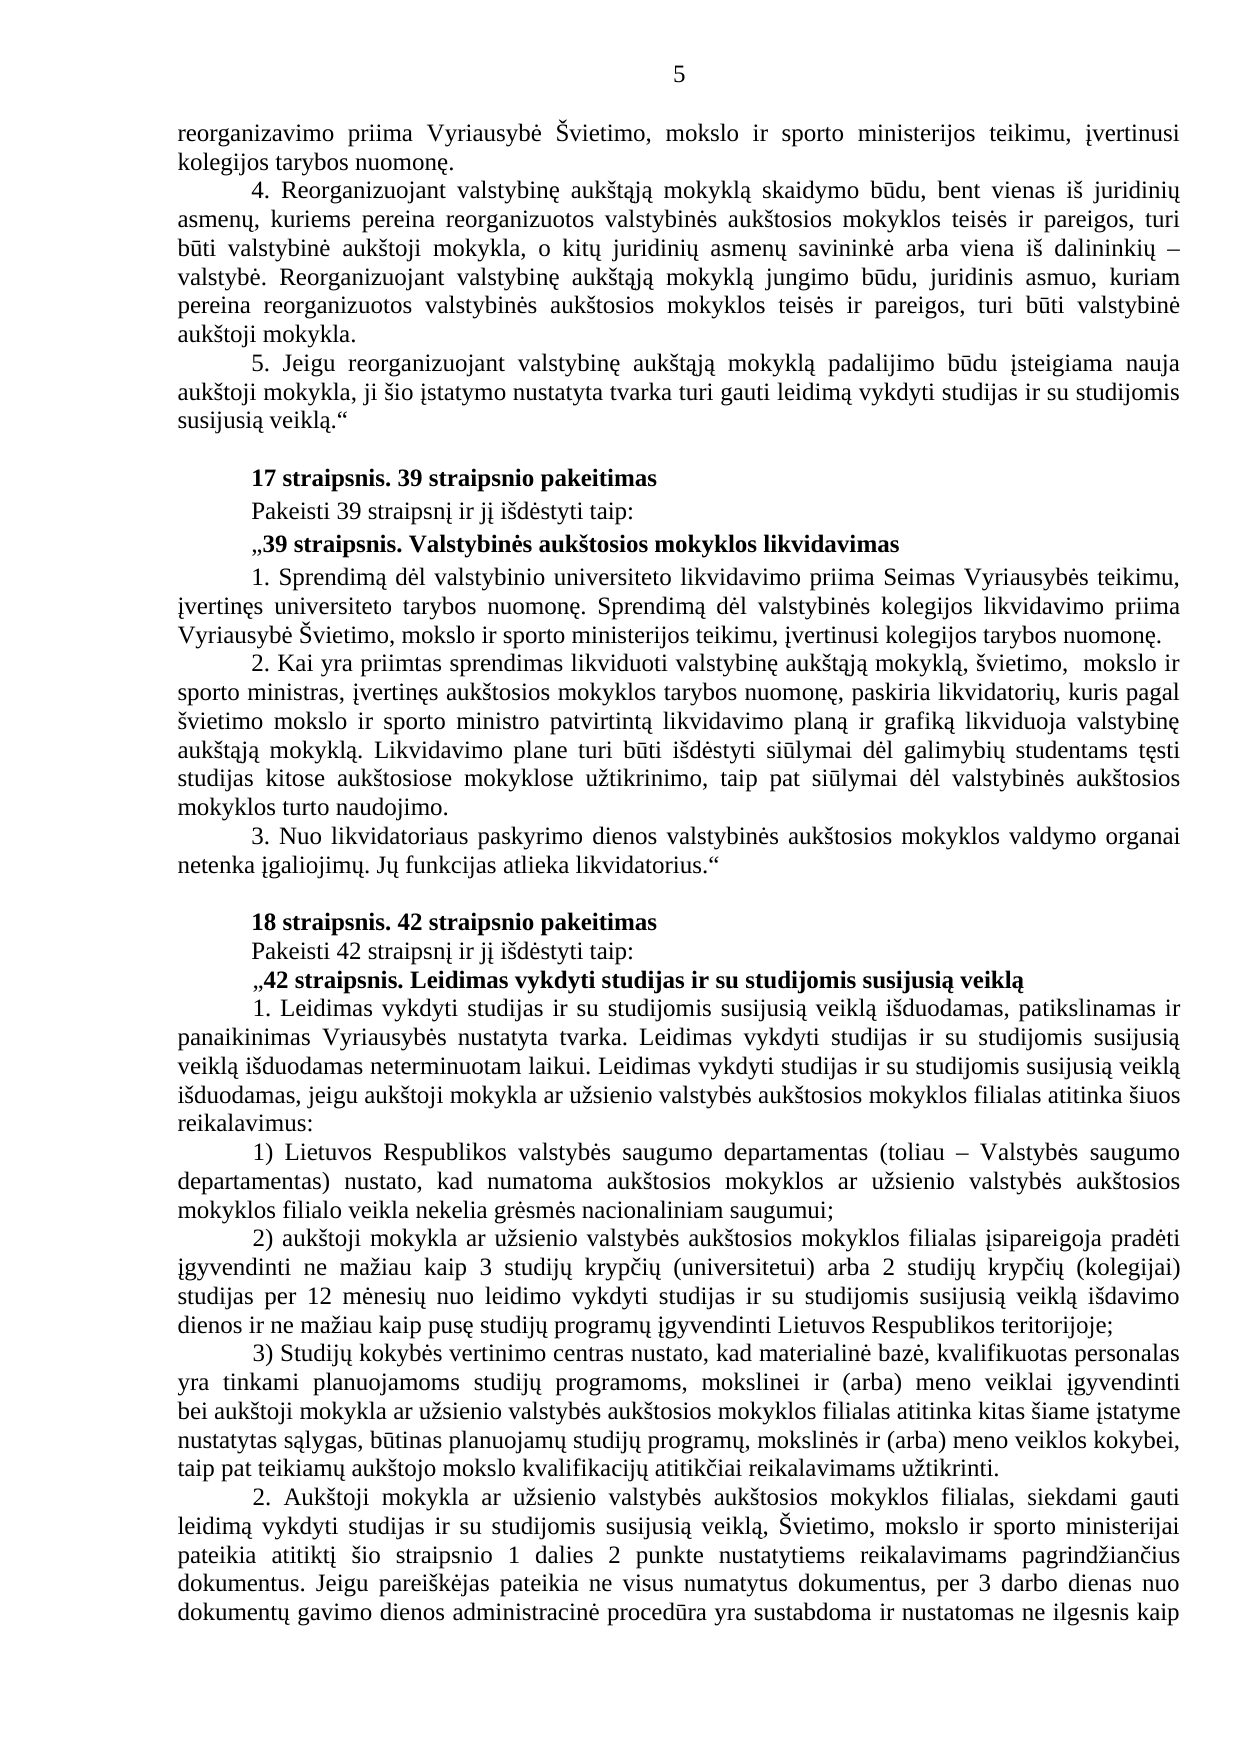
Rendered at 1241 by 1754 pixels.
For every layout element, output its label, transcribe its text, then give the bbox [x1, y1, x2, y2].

text 3. Nuo likvidatoriaus paskyrimo dienos valstybinės aukštosios mokyklos valdymo organai netenka įgaliojimų. Jų funkcijas atlieka likvidatorius.“ [177, 821, 1181, 878]
text 1) Lietuvos Respublikos valstybės saugumo departamentas (toliau – Valstybės saugumo departamentas) nustato, kad numatoma aukštosios mokyklos ar užsienio valstybės aukštosios mokyklos filialo veikla nekelia grėsmės nacionaliniam saugumui; [177, 1137, 1181, 1223]
text „39 straipsnis. Valstybinės aukštosios mokyklos likvidavimas [177, 529, 1181, 558]
text 3) Studijų kokybės vertinimo centras nustato, kad materialinė bazė, kvalifikuotas personalas yra tinkami planuojamoms studijų programoms, mokslinei ir (arba) meno veiklai įgyvendinti bei aukštoji mokykla ar užsienio valstybės aukštosios mokyklos filialas atitinka kitas šiame įstatyme nustatytas sąlygas, būtinas planuojamų studijų programų, mokslinės ir (arba) meno veiklos kokybei, taip pat teikiamų aukštojo mokslo kvalifikacijų atitikčiai reikalavimams užtikrinti. [177, 1338, 1181, 1482]
text 5. Jeigu reorganizuojant valstybinę aukštąją mokyklą padalijimo būdu įsteigiama nauja aukštoji mokykla, ji šio įstatymo nustatyta tvarka turi gauti leidimą vykdyti studijas ir su studijomis susijusią veiklą.“ [177, 348, 1181, 434]
text 2) aukštoji mokykla ar užsienio valstybės aukštosios mokyklos filialas įsipareigoja pradėti įgyvendinti ne mažiau kaip 3 studijų krypčių (universitetui) arba 2 studijų krypčių (kolegijai) studijas per 12 mėnesių nuo leidimo vykdyti studijas ir su studijomis susijusią veiklą išdavimo dienos ir ne mažiau kaip pusę studijų programų įgyvendinti Lietuvos Respublikos teritorijoje; [177, 1223, 1181, 1338]
text 2. Aukštoji mokykla ar užsienio valstybės aukštosios mokyklos filialas, siekdami gauti leidimą vykdyti studijas ir su studijomis susijusią veiklą, Švietimo, mokslo ir sporto ministerijai pateikia atitiktį šio straipsnio 1 dalies 2 punkte nustatytiems reikalavimams pagrindžiančius dokumentus. Jeigu pareiškėjas pateikia ne visus numatytus dokumentus, per 3 darbo dienas nuo dokumentų gavimo dienos administracinė procedūra yra sustabdoma ir nustatomas ne ilgesnis kaip [177, 1482, 1181, 1626]
text Pakeisti 39 straipsnį ir jį išdėstyti taip: [177, 496, 1181, 525]
text 1. Leidimas vykdyti studijas ir su studijomis susijusią veiklą išduodamas, patikslinamas ir panaikinimas Vyriausybės nustatyta tvarka. Leidimas vykdyti studijas ir su studijomis susijusią veiklą išduodamas neterminuotam laikui. Leidimas vykdyti studijas ir su studijomis susijusią veiklą išduodamas, jeigu aukštoji mokykla ar užsienio valstybės aukštosios mokyklos filialas atitinka šiuos reikalavimus: [177, 993, 1181, 1137]
text Pakeisti 42 straipsnį ir jį išdėstyti taip: [177, 936, 1181, 965]
text 18 straipsnis. 42 straipsnio pakeitimas [177, 907, 1181, 936]
text 17 straipsnis. 39 straipsnio pakeitimas [177, 463, 1181, 492]
text „42 straipsnis. Leidimas vykdyti studijas ir su studijomis susijusią veiklą [177, 965, 1181, 993]
text 1. Sprendimą dėl valstybinio universiteto likvidavimo priima Seimas Vyriausybės teikimu, įvertinęs universiteto tarybos nuomonę. Sprendimą dėl valstybinės kolegijos likvidavimo priima Vyriausybė Švietimo, mokslo ir sporto ministerijos teikimu, įvertinusi kolegijos tarybos nuomonę. [177, 562, 1181, 648]
text reorganizavimo priima Vyriausybė Švietimo, mokslo ir sporto ministerijos teikimu, įvertinusi kolegijos tarybos nuomonę. [177, 118, 1181, 176]
text 4. Reorganizuojant valstybinę aukštąją mokyklą skaidymo būdu, bent vienas iš juridinių asmenų, kuriems pereina reorganizuotos valstybinės aukštosios mokyklos teisės ir pareigos, turi būti valstybinė aukštoji mokykla, o kitų juridinių asmenų savininkė arba viena iš dalininkių – valstybė. Reorganizuojant valstybinę aukštąją mokyklą jungimo būdu, juridinis asmuo, kuriam pereina reorganizuotos valstybinės aukštosios mokyklos teisės ir pareigos, turi būti valstybinė aukštoji mokykla. [177, 176, 1181, 348]
text 2. Kai yra priimtas sprendimas likviduoti valstybinę aukštąją mokyklą, švietimo, mokslo ir sporto ministras, įvertinęs aukštosios mokyklos tarybos nuomonę, paskiria likvidatorių, kuris pagal švietimo mokslo ir sporto ministro patvirtintą likvidavimo planą ir grafiką likviduoja valstybinę aukštąją mokyklą. Likvidavimo plane turi būti išdėstyti siūlymai dėl galimybių studentams tęsti studijas kitose aukštosiose mokyklose užtikrinimo, taip pat siūlymai dėl valstybinės aukštosios mokyklos turto naudojimo. [177, 648, 1181, 821]
